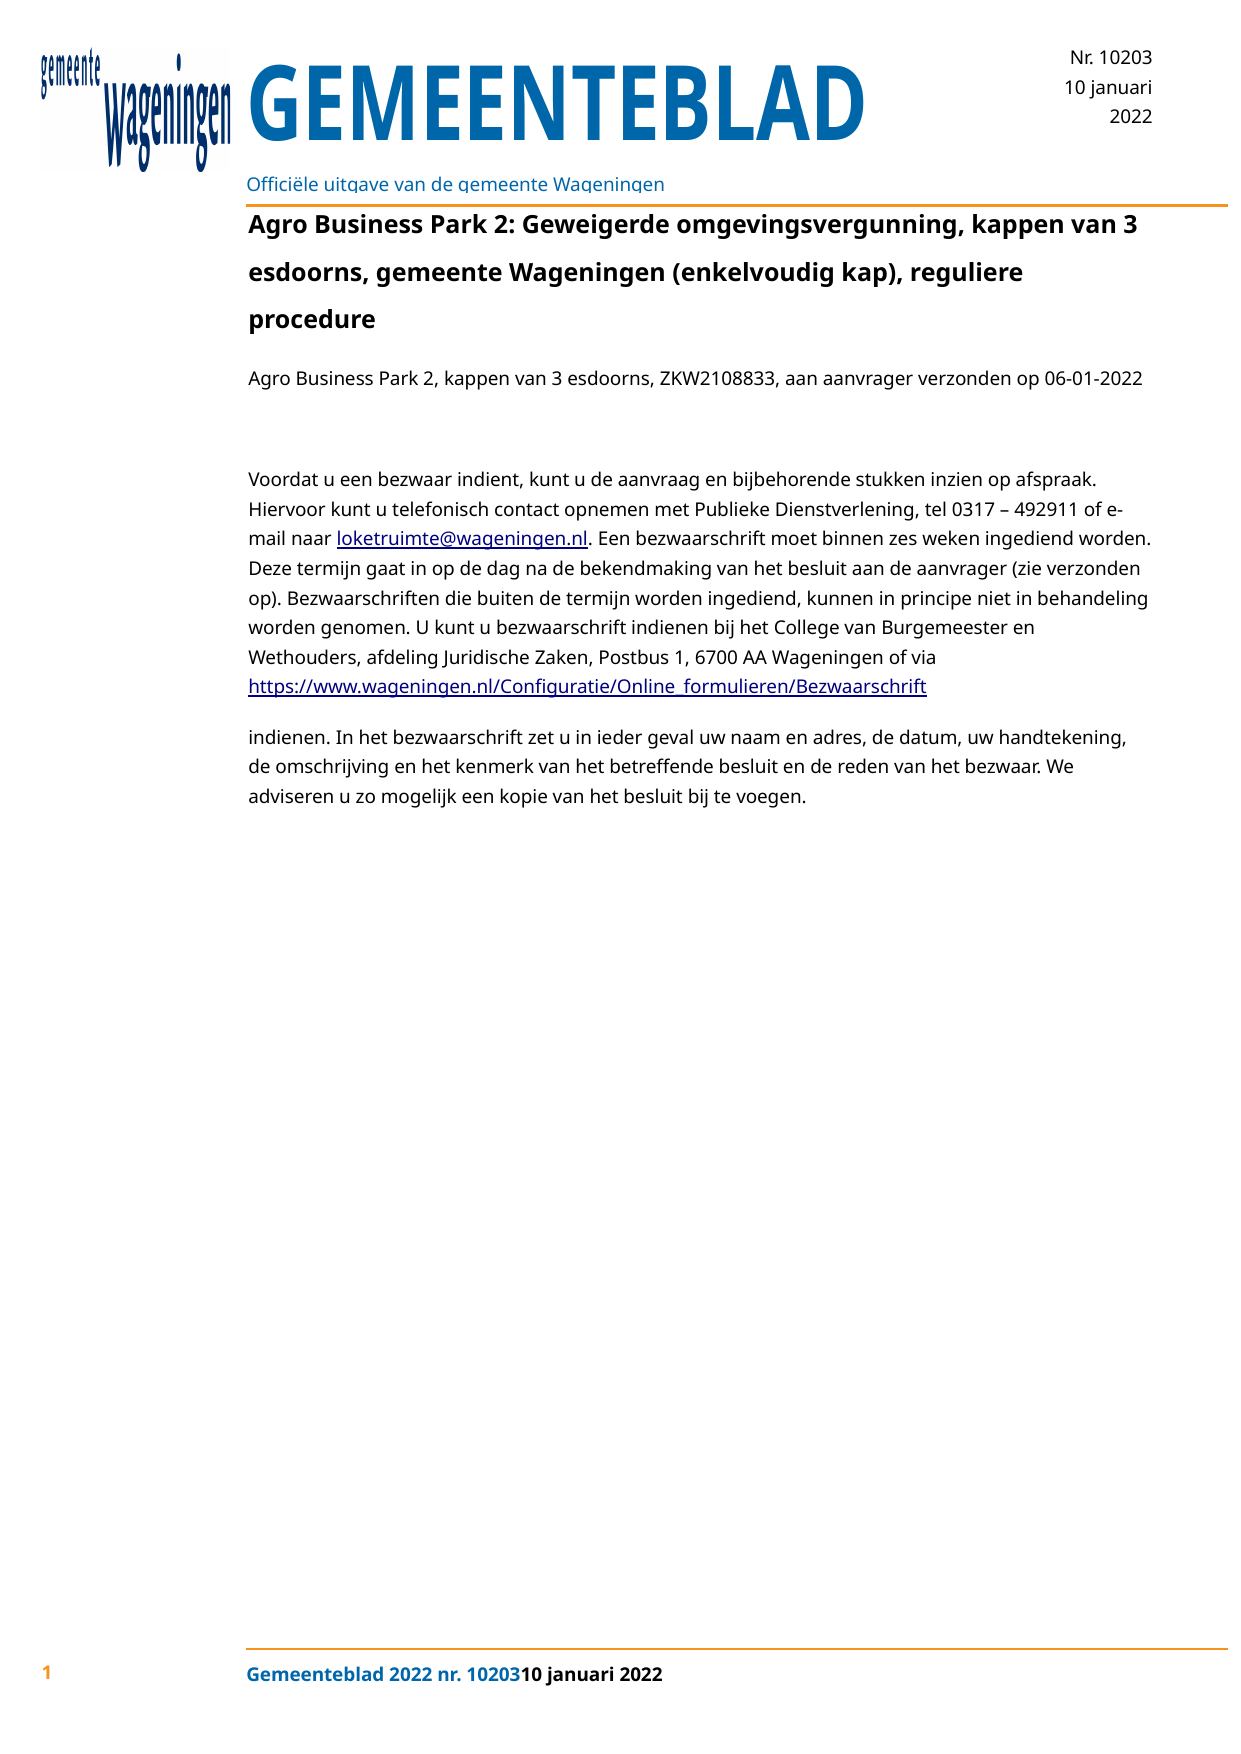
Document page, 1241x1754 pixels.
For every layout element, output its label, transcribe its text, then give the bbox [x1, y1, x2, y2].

text Voordat u een bezwaar indient, kunt u de aanvraag en bijbehorende stukken inzien op afspraak. Hiervoor kunt u telefonisch contact opnemen met Publieke Dienstverlening, tel 0317 – 492911 of e-mail naar loketruimte@wageningen.nl. Een bezwaarschrift moet binnen zes weken ingediend worden. Deze termijn gaat in op de dag na de bekendmaking van het besluit aan de aanvrager (zie verzonden op). Bezwaarschriften die buiten de termijn worden ingediend, kunnen in principe niet in behandeling worden genomen. U kunt u bezwaarschrift indienen bij het College van Burgemeester en Wethouders, afdeling Juridische Zaken, Postbus 1, 6700 AA Wageningen of via https://www.wageningen.nl/Configuratie/Online_formulieren/Bezwaarschrift [248, 466, 1152, 699]
text indienen. In het bezwaarschrift zet u in ieder geval uw naam en adres, de datum, uw handtekening, de omschrijving en het kenmerk van het betreffende besluit en de reden van het bezwaar. We adviseren u zo mogelijk een kopie van het besluit bij te voegen. [248, 724, 1152, 809]
picture [41, 47, 231, 172]
text Agro Business Park 2: Geweigerde omgevingsvergunning, kappen van 3 esdoorns, gemeente Wageningen (enkelvoudig kap), reguliere procedure [248, 207, 1152, 336]
text Agro Business Park 2, kappen van 3 esdoorns, ZKW2108833, aan aanvrager verzonden op 06-01-2022 [248, 366, 1152, 391]
